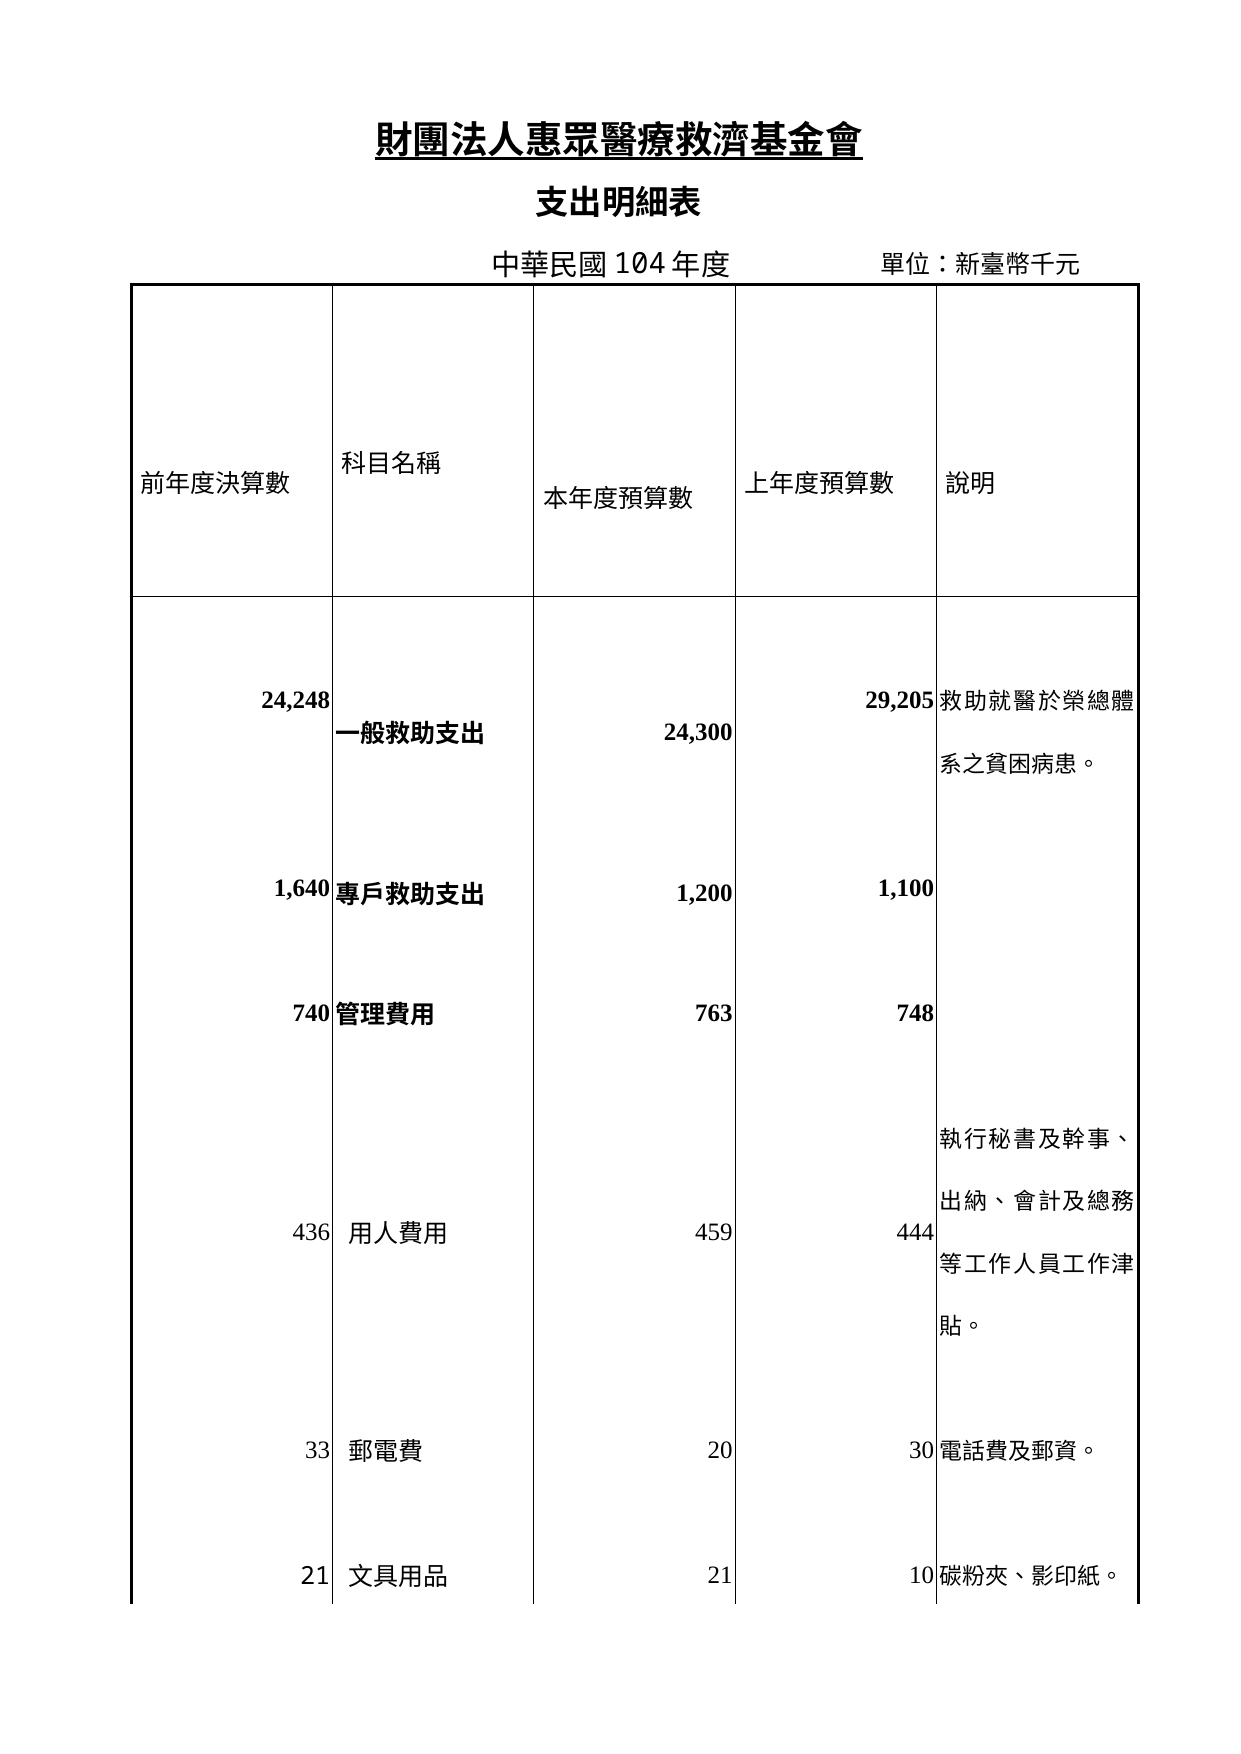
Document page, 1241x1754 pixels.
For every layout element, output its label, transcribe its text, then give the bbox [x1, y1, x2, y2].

table_cell [937, 927, 1137, 1042]
table_cell 救助就醫於榮總體系之貧困病患。 [937, 597, 1137, 792]
table_cell 763 [534, 927, 735, 1042]
table_cell 740 [133, 927, 332, 1042]
table_cell 24,300 [534, 597, 735, 792]
table_cell 30 [736, 1354, 936, 1479]
table_cell 20 [534, 1354, 735, 1479]
table_header 本年度預算數 [534, 286, 735, 596]
table_cell 管理費用 [333, 927, 533, 1042]
text 財團法人惠眾醫療救濟基金會 [131, 96, 1106, 158]
table_cell 436 [133, 1042, 332, 1354]
table_cell 電話費及郵資。 [937, 1354, 1137, 1479]
table_cell 748 [736, 927, 936, 1042]
table_cell 21 [534, 1479, 735, 1604]
table_cell 21 [133, 1479, 332, 1604]
table_cell 一般救助支出 [333, 597, 533, 792]
text 支出明細表 [131, 158, 1106, 221]
table_header 上年度預算數 [736, 286, 936, 596]
table_header 前年度決算數 [133, 286, 332, 596]
table_header 科目名稱 [333, 286, 533, 596]
table_cell 1,640 [133, 792, 332, 927]
table_cell 文具用品 [333, 1479, 533, 1604]
table_cell 碳粉夾、影印紙。 [937, 1479, 1137, 1604]
table_cell 專戶救助支出 [333, 792, 533, 927]
table_cell 459 [534, 1042, 735, 1354]
table_cell 444 [736, 1042, 936, 1354]
table_cell [937, 792, 1137, 927]
table_cell 33 [133, 1354, 332, 1479]
table_cell 24,248 [133, 597, 332, 792]
table_cell 29,205 [736, 597, 936, 792]
table_cell 郵電費 [333, 1354, 533, 1479]
table_cell 1,100 [736, 792, 936, 927]
table_cell 用人費用 [333, 1042, 533, 1354]
table_cell 執行秘書及幹事、出納、會計及總務等工作人員工作津貼。 [937, 1042, 1137, 1354]
text 中華民國104年度 單位：新臺幣千元 [131, 221, 1106, 283]
table_cell 1,200 [534, 792, 735, 927]
table_cell 10 [736, 1479, 936, 1604]
table_header 說明 [937, 286, 1137, 596]
